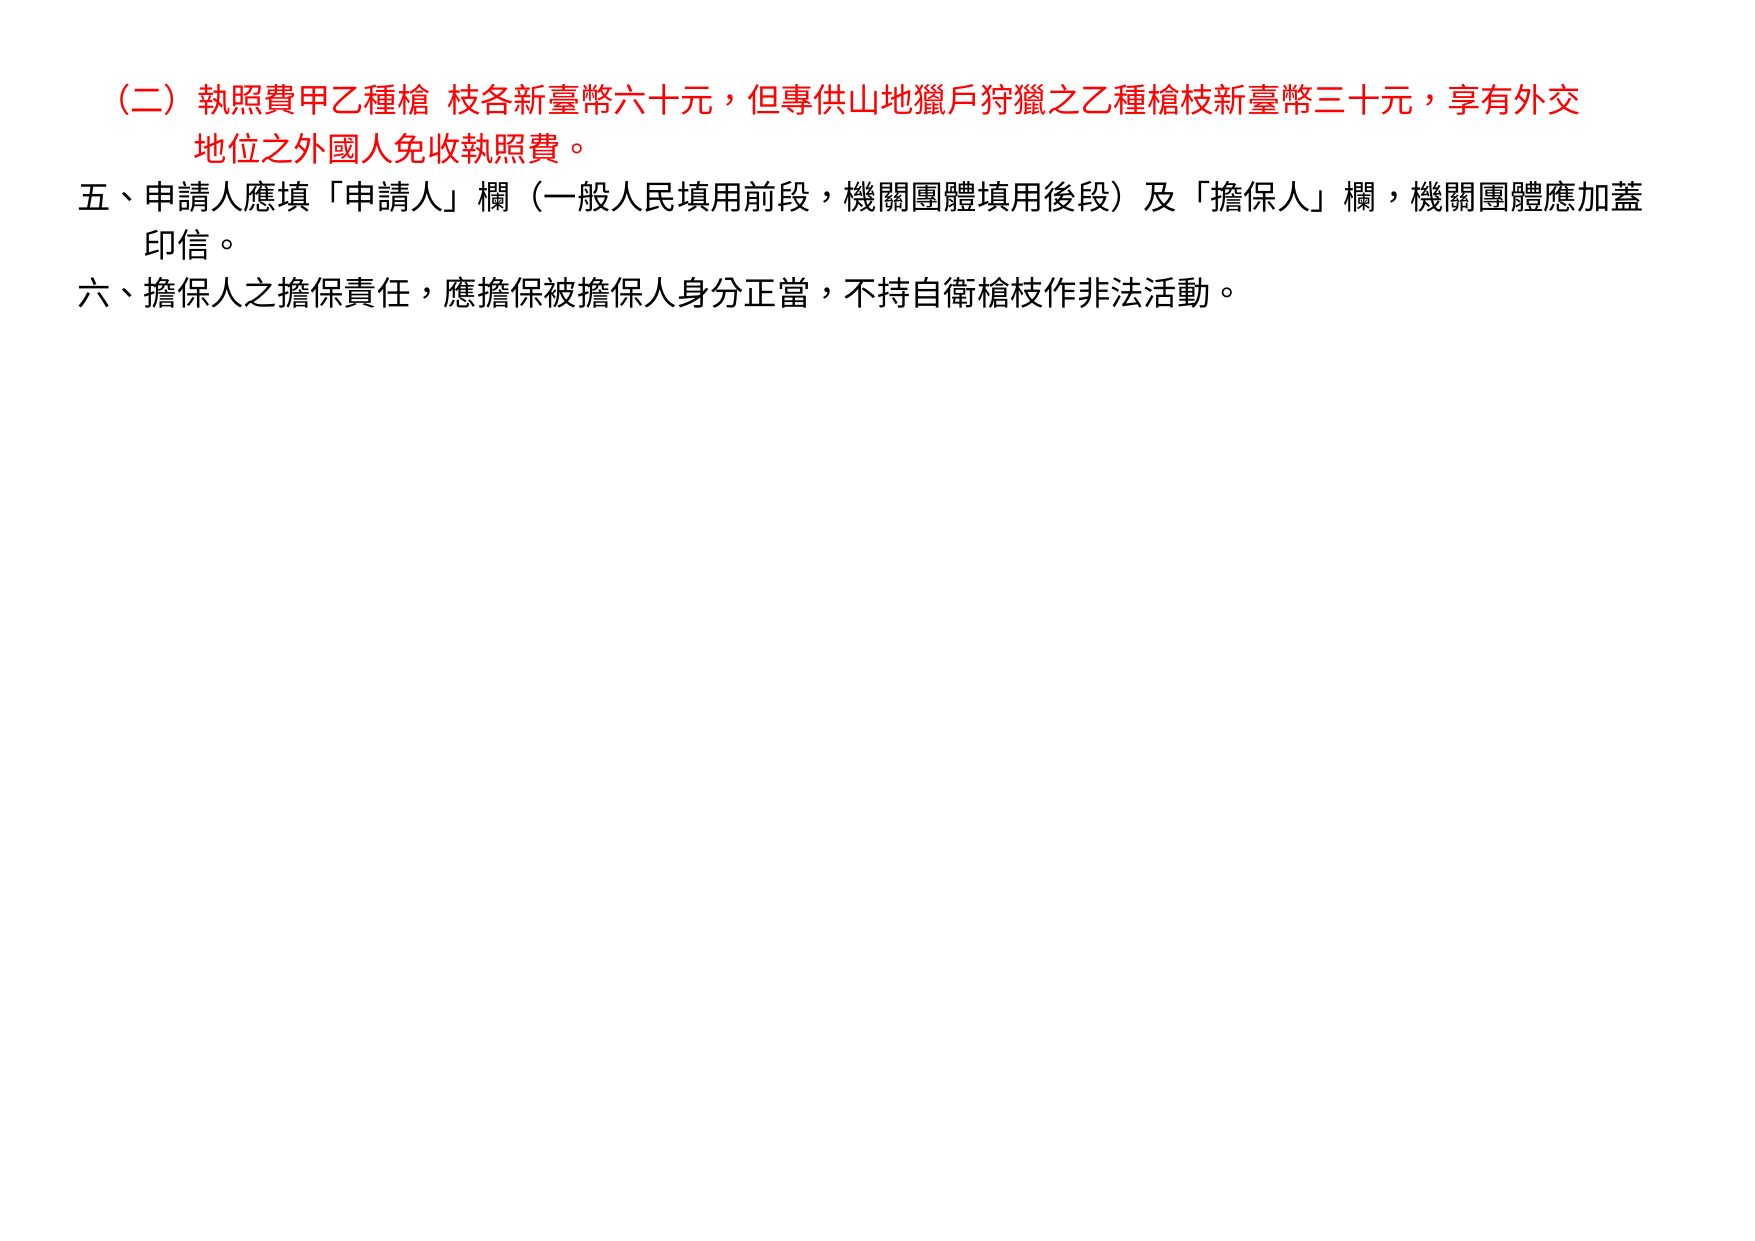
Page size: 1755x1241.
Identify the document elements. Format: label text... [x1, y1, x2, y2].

text 五、申請人應填「申請人」欄（一般人民填用前段，機關團體填用後段）及「擔保人」欄，機關團體應加蓋印信。 [77, 171, 1665, 267]
text （二）執照費甲乙種槍 枝各新臺幣六十元，但專供山地獵戶狩獵之乙種槍枝新臺幣三十元，享有外交 [77, 74, 1665, 122]
text 六、擔保人之擔保責任，應擔保被擔保人身分正當，不持自衛槍枝作非法活動。 [77, 267, 1665, 315]
text 地位之外國人免收執照費。 [143, 122, 1665, 171]
